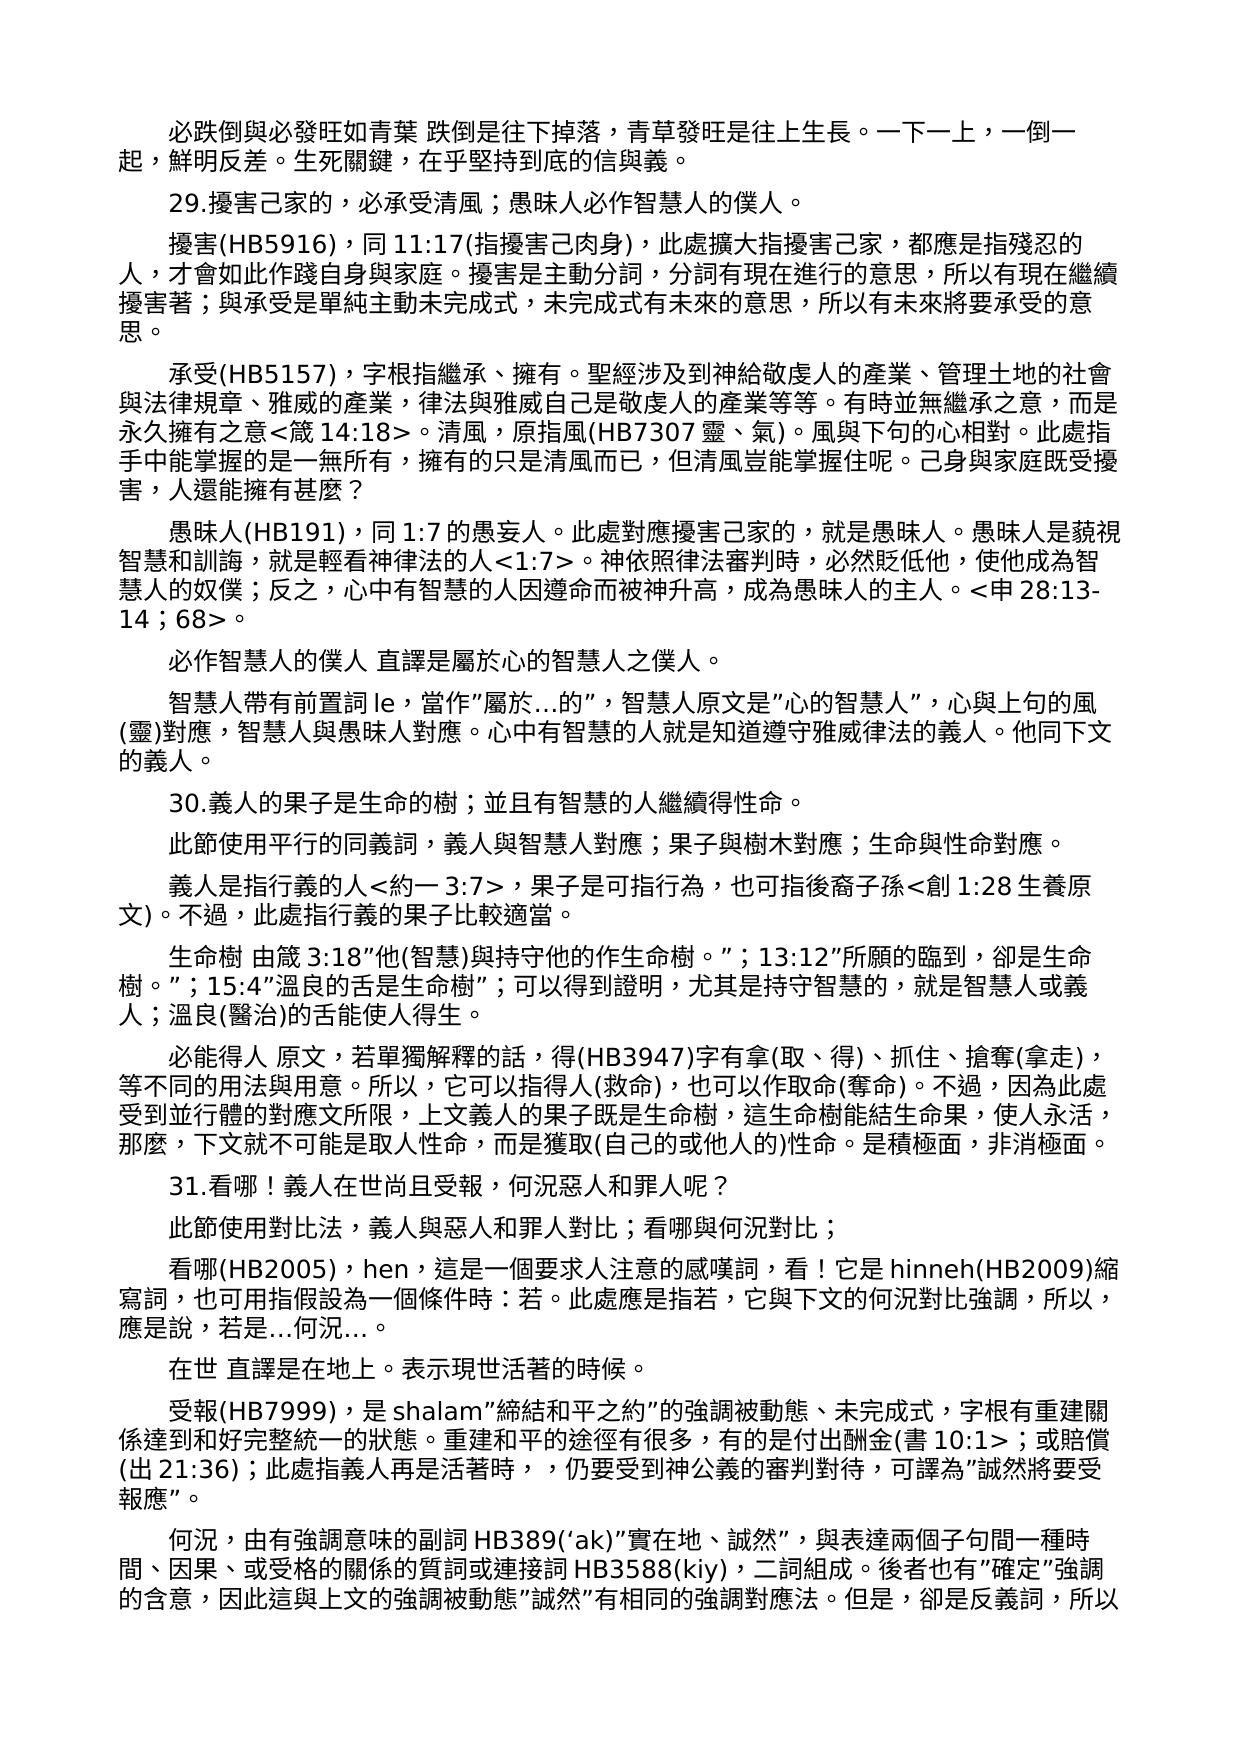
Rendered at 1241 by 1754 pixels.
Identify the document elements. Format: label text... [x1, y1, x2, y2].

text 智慧人帶有前置詞le，當作”屬於…的”，智慧人原文是”心的智慧人”，心與上句的風(靈)對應，智慧人與愚昧人對應。心中有智慧的人就是知道遵守雅威律法的義人。他同下文的義人。 [118, 689, 1122, 776]
text 29.擾害己家的，必承受清風；愚昧人必作智慧人的僕人。 [118, 189, 1122, 218]
text 必作智慧人的僕人 直譯是屬於心的智慧人之僕人。 [118, 647, 1122, 676]
text 承受(HB5157)，字根指繼承、擁有。聖經涉及到神給敬虔人的產業、管理土地的社會與法律規章、雅威的產業，律法與雅威自己是敬虔人的產業等等。有時並無繼承之意，而是永久擁有之意<箴14:18>。清風，原指風(HB7307靈、氣)。風與下句的心相對。此處指手中能掌握的是一無所有，擁有的只是清風而已，但清風豈能掌握住呢。己身與家庭既受擾害，人還能擁有甚麼？ [118, 360, 1122, 506]
text 31.看哪！義人在世尚且受報，何況惡人和罪人呢？ [118, 1172, 1122, 1201]
text 30.義人的果子是生命的樹；並且有智慧的人繼續得性命。 [118, 789, 1122, 818]
text 看哪(HB2005)，hen，這是一個要求人注意的感嘆詞，看！它是hinneh(HB2009)縮寫詞，也可用指假設為一個條件時：若。此處應是指若，它與下文的何況對比強調，所以，應是說，若是…何況…。 [118, 1256, 1122, 1343]
text 義人是指行義的人<約一3:7>，果子是可指行為，也可指後裔子孫<創1:28生養原文)。不過，此處指行義的果子比較適當。 [118, 872, 1122, 931]
text 愚昧人(HB191)，同1:7的愚妄人。此處對應擾害己家的，就是愚昧人。愚昧人是藐視智慧和訓誨，就是輕看神律法的人<1:7>。神依照律法審判時，必然貶低他，使他成為智慧人的奴僕；反之，心中有智慧的人因遵命而被神升高，成為愚昧人的主人。<申28:13-14；68>。 [118, 518, 1122, 635]
text 何況，由有強調意味的副詞HB389(‘ak)”實在地、誠然”，與表達兩個子句間一種時間、因果、或受格的關係的質詞或連接詞HB3588(kiy)，二詞組成。後者也有”確定”強調的含意，因此這與上文的強調被動態”誠然”有相同的強調對應法。但是，卻是反義詞，所以 [118, 1526, 1122, 1614]
text 擾害(HB5916)，同11:17(指擾害己肉身)，此處擴大指擾害己家，都應是指殘忍的人，才會如此作踐自身與家庭。擾害是主動分詞，分詞有現在進行的意思，所以有現在繼續擾害著；與承受是單純主動未完成式，未完成式有未來的意思，所以有未來將要承受的意思。 [118, 231, 1122, 347]
text 必能得人 原文，若單獨解釋的話，得(HB3947)字有拿(取、得)、抓住、搶奪(拿走)，等不同的用法與用意。所以，它可以指得人(救命)，也可以作取命(奪命)。不過，因為此處受到並行體的對應文所限，上文義人的果子既是生命樹，這生命樹能結生命果，使人永活，那麼，下文就不可能是取人性命，而是獲取(自己的或他人的)性命。是積極面，非消極面。 [118, 1043, 1122, 1160]
text 在世 直譯是在地上。表示現世活著的時候。 [118, 1356, 1122, 1385]
text 必跌倒與必發旺如青葉 跌倒是往下掉落，青草發旺是往上生長。一下一上，一倒一起，鮮明反差。生死關鍵，在乎堅持到底的信與義。 [118, 118, 1122, 176]
text 此節使用對比法，義人與惡人和罪人對比；看哪與何況對比； [118, 1214, 1122, 1243]
text 生命樹 由箴3:18”他(智慧)與持守他的作生命樹。”；13:12”所願的臨到，卻是生命樹。”；15:4”溫良的舌是生命樹”；可以得到證明，尤其是持守智慧的，就是智慧人或義人；溫良(醫治)的舌能使人得生。 [118, 943, 1122, 1031]
text 此節使用平行的同義詞，義人與智慧人對應；果子與樹木對應；生命與性命對應。 [118, 831, 1122, 860]
text 受報(HB7999)，是shalam”締結和平之約”的強調被動態、未完成式，字根有重建關係達到和好完整統一的狀態。重建和平的途徑有很多，有的是付出酬金(書10:1>；或賠償(出21:36)；此處指義人再是活著時，，仍要受到神公義的審判對待，可譯為”誠然將要受報應”。 [118, 1397, 1122, 1514]
